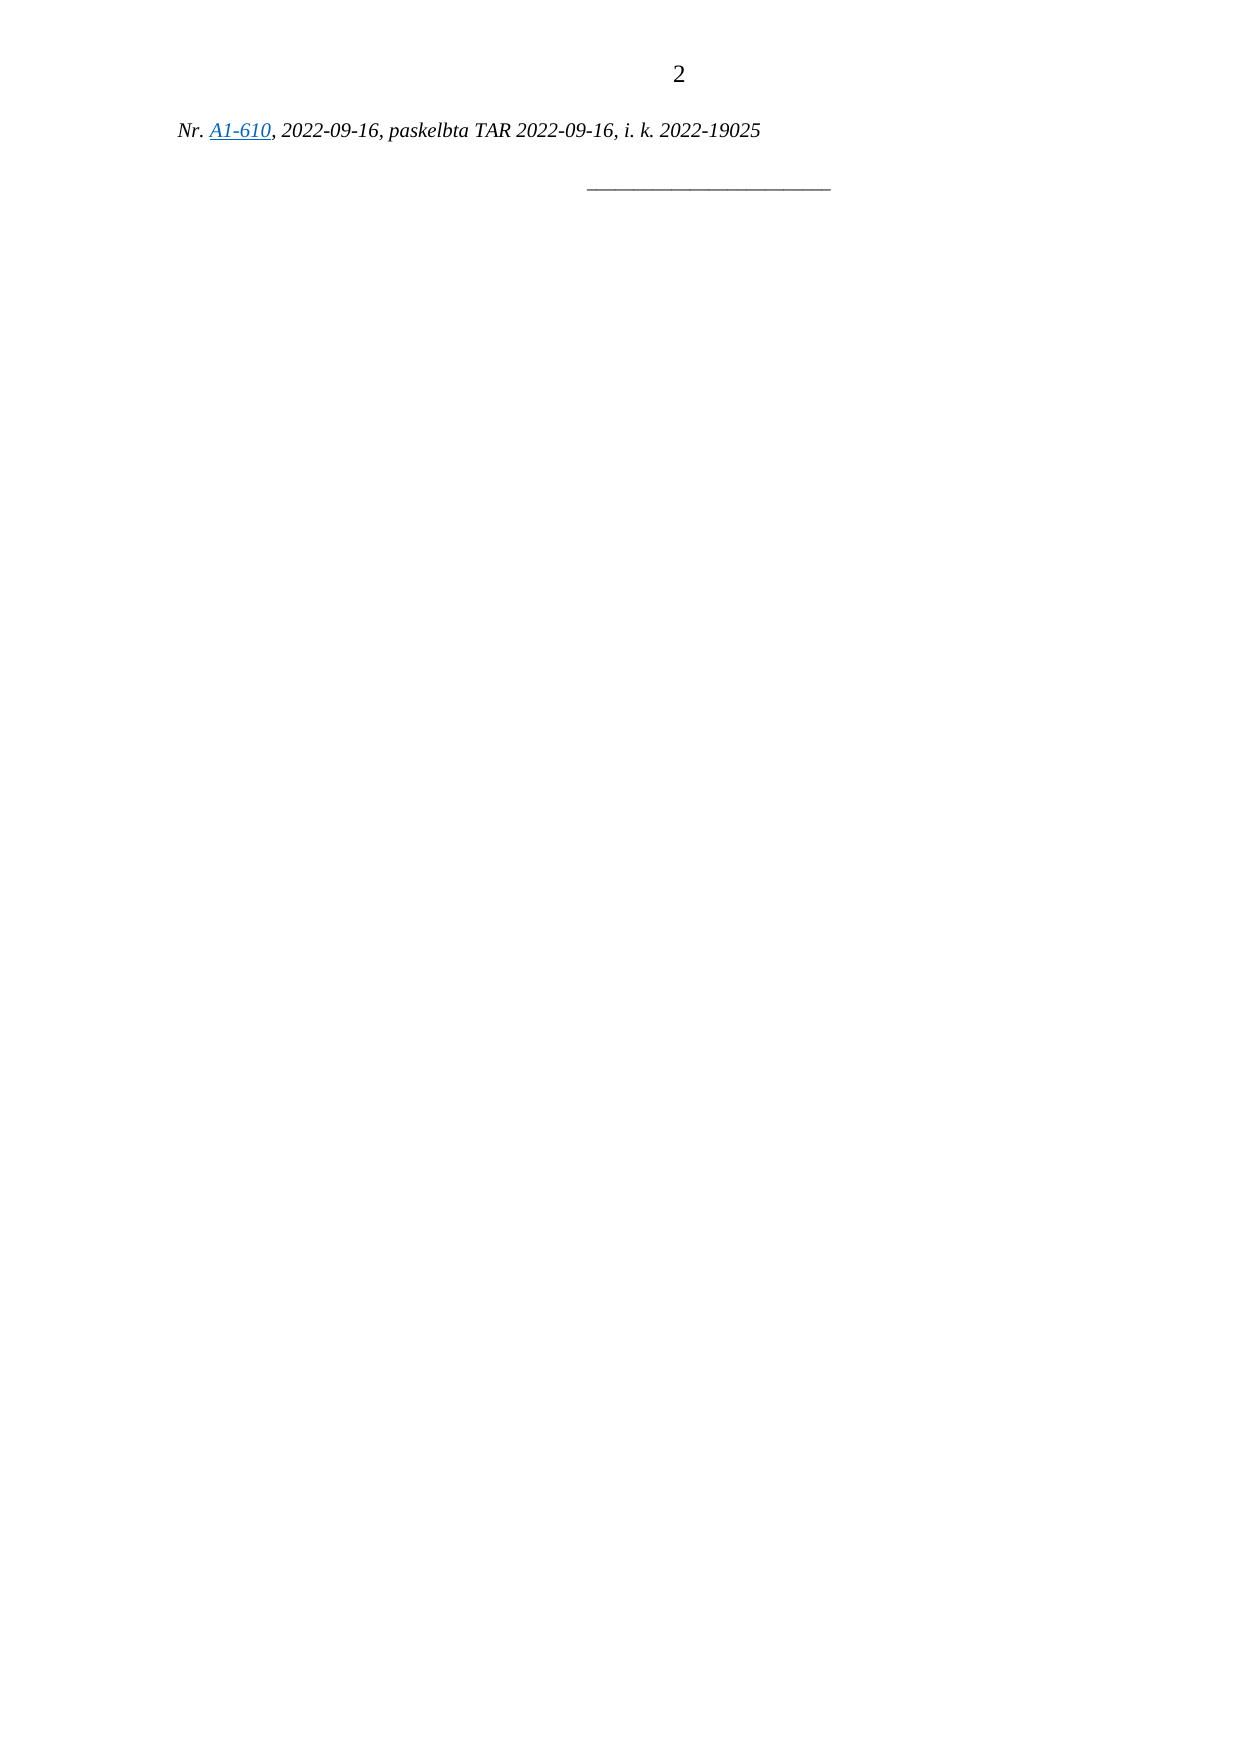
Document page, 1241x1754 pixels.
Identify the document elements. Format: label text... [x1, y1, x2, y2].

text __________________________ [177, 171, 1181, 192]
text Nr. A1-610, 2022-09-16, paskelbta TAR 2022-09-16, i. k. 2022-19025 [177, 118, 1181, 142]
